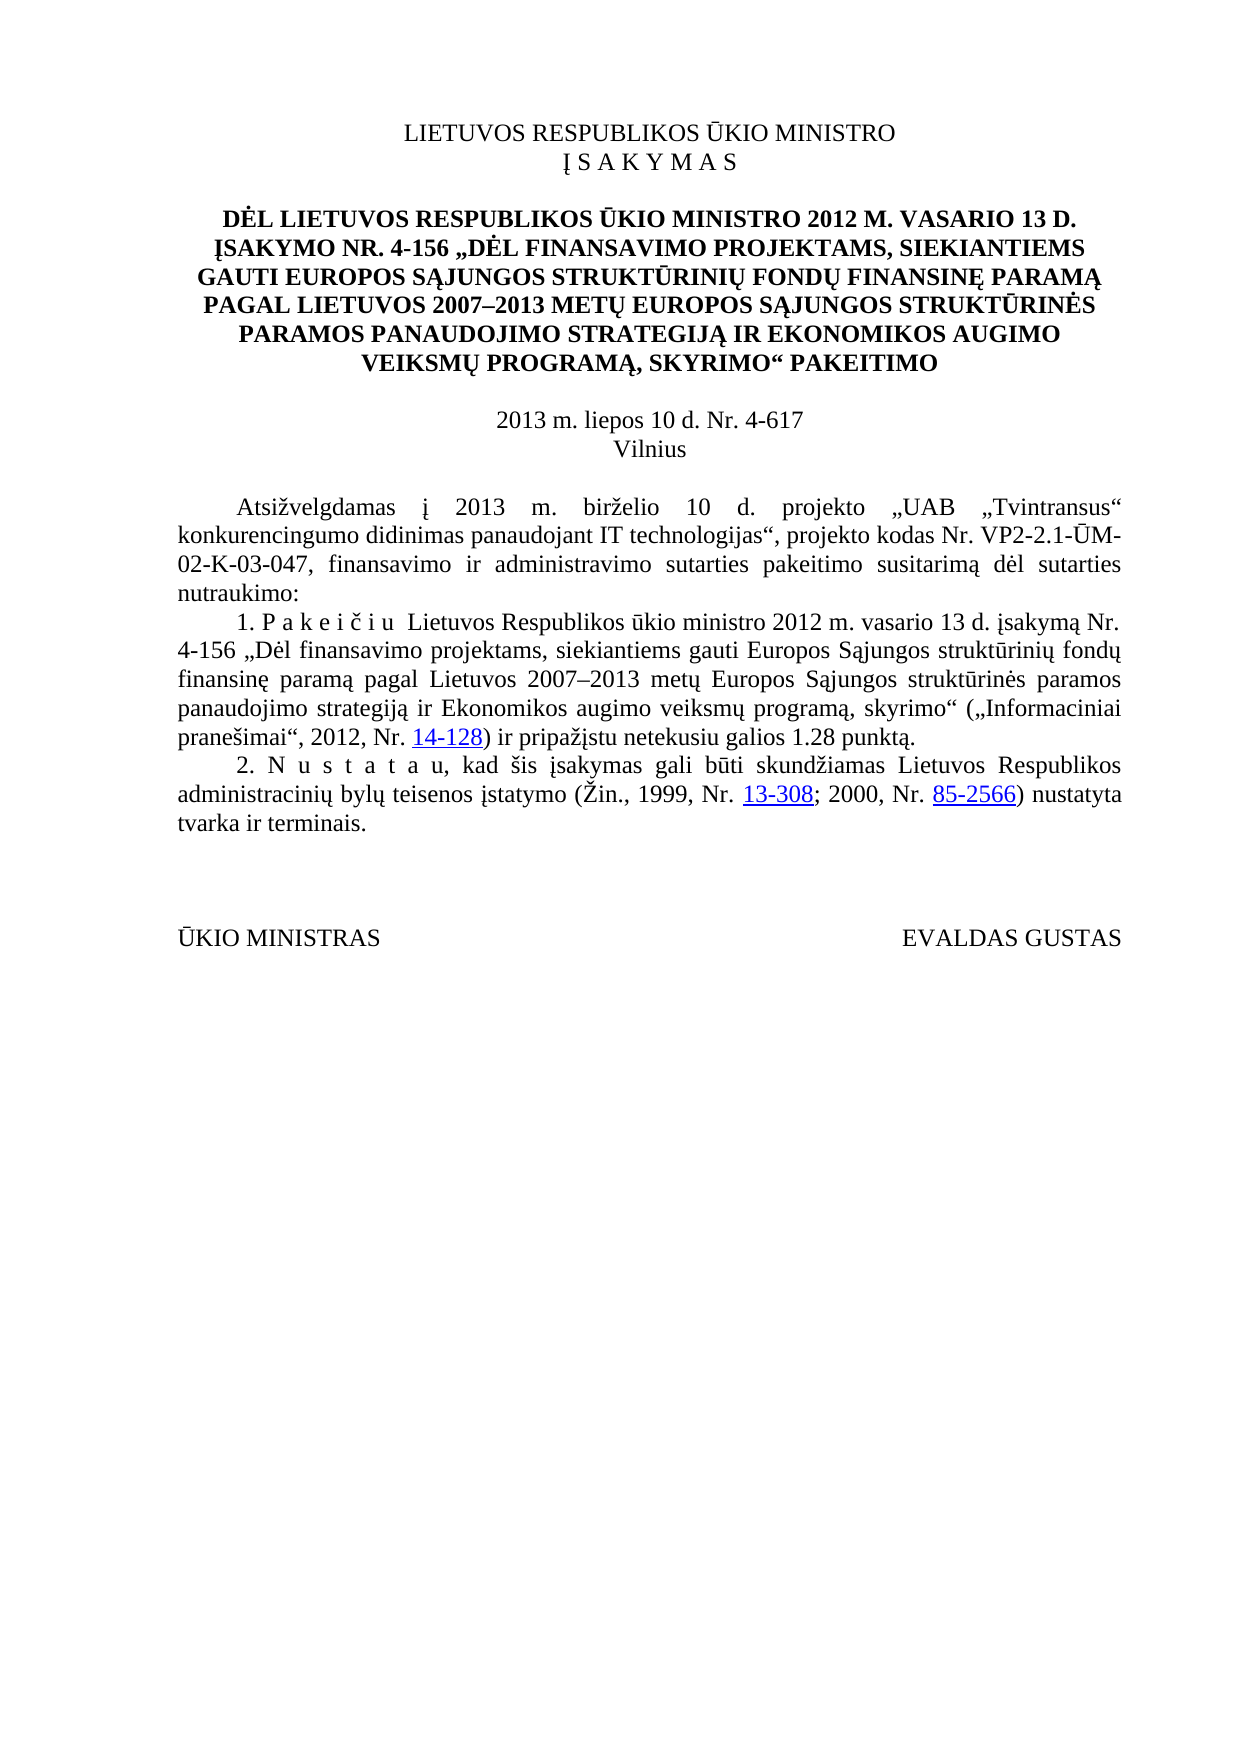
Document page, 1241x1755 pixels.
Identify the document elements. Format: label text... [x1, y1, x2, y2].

text DĖL LIETUVOS RESPUBLIKOS ŪKIO MINISTRO 2012 M. VASARIO 13 D. ĮSAKYMO NR. 4-156 „DĖL FINANSAVIMO PROJEKTAMS, SIEKIANTIEMS GAUTI EUROPOS SĄJUNGOS STRUKTŪRINIŲ FONDŲ FINANSINĘ PARAMĄ PAGAL LIETUVOS 2007–2013 METŲ EUROPOS SĄJUNGOS STRUKTŪRINĖS PARAMOS PANAUDOJIMO STRATEGIJĄ IR EKONOMIKOS AUGIMO VEIKSMŲ PROGRAMĄ, SKYRIMO“ PAKEITIMO [177, 204, 1122, 377]
text Vilnius [177, 434, 1122, 463]
text 2. N u s t a t a u, kad šis įsakymas gali būti skundžiamas Lietuvos Respublikos administracinių bylų teisenos įstatymo (Žin., 1999, Nr. 13-308; 2000, Nr. 85-2566) nustatyta tvarka ir terminais. [177, 751, 1122, 837]
text LIETUVOS RESPUBLIKOS ŪKIO MINISTRO [177, 118, 1122, 147]
text Į S A K Y M A S [177, 147, 1122, 176]
text 2013 m. liepos 10 d. Nr. 4-617 [177, 406, 1122, 434]
text Atsižvelgdamas į 2013 m. birželio 10 d. projekto „UAB „Tvintransus“ konkurencingumo didinimas panaudojant IT technologijas“, projekto kodas Nr. VP2-2.1-ŪM-02-K-03-047, finansavimo ir administravimo sutarties pakeitimo susitarimą dėl sutarties nutraukimo: [177, 492, 1122, 607]
text 1. P a k e i č i u Lietuvos Respublikos ūkio ministro 2012 m. vasario 13 d. įsakymą Nr. 4-156 „Dėl finansavimo projektams, siekiantiems gauti Europos Sąjungos struktūrinių fondų finansinę paramą pagal Lietuvos 2007–2013 metų Europos Sąjungos struktūrinės paramos panaudojimo strategiją ir Ekonomikos augimo veiksmų programą, skyrimo“ („Informaciniai pranešimai“, 2012, Nr. 14-128) ir pripažįstu netekusiu galios 1.28 punktą. [177, 607, 1122, 751]
text Ūkio ministras Evaldas Gustas [177, 923, 1122, 952]
